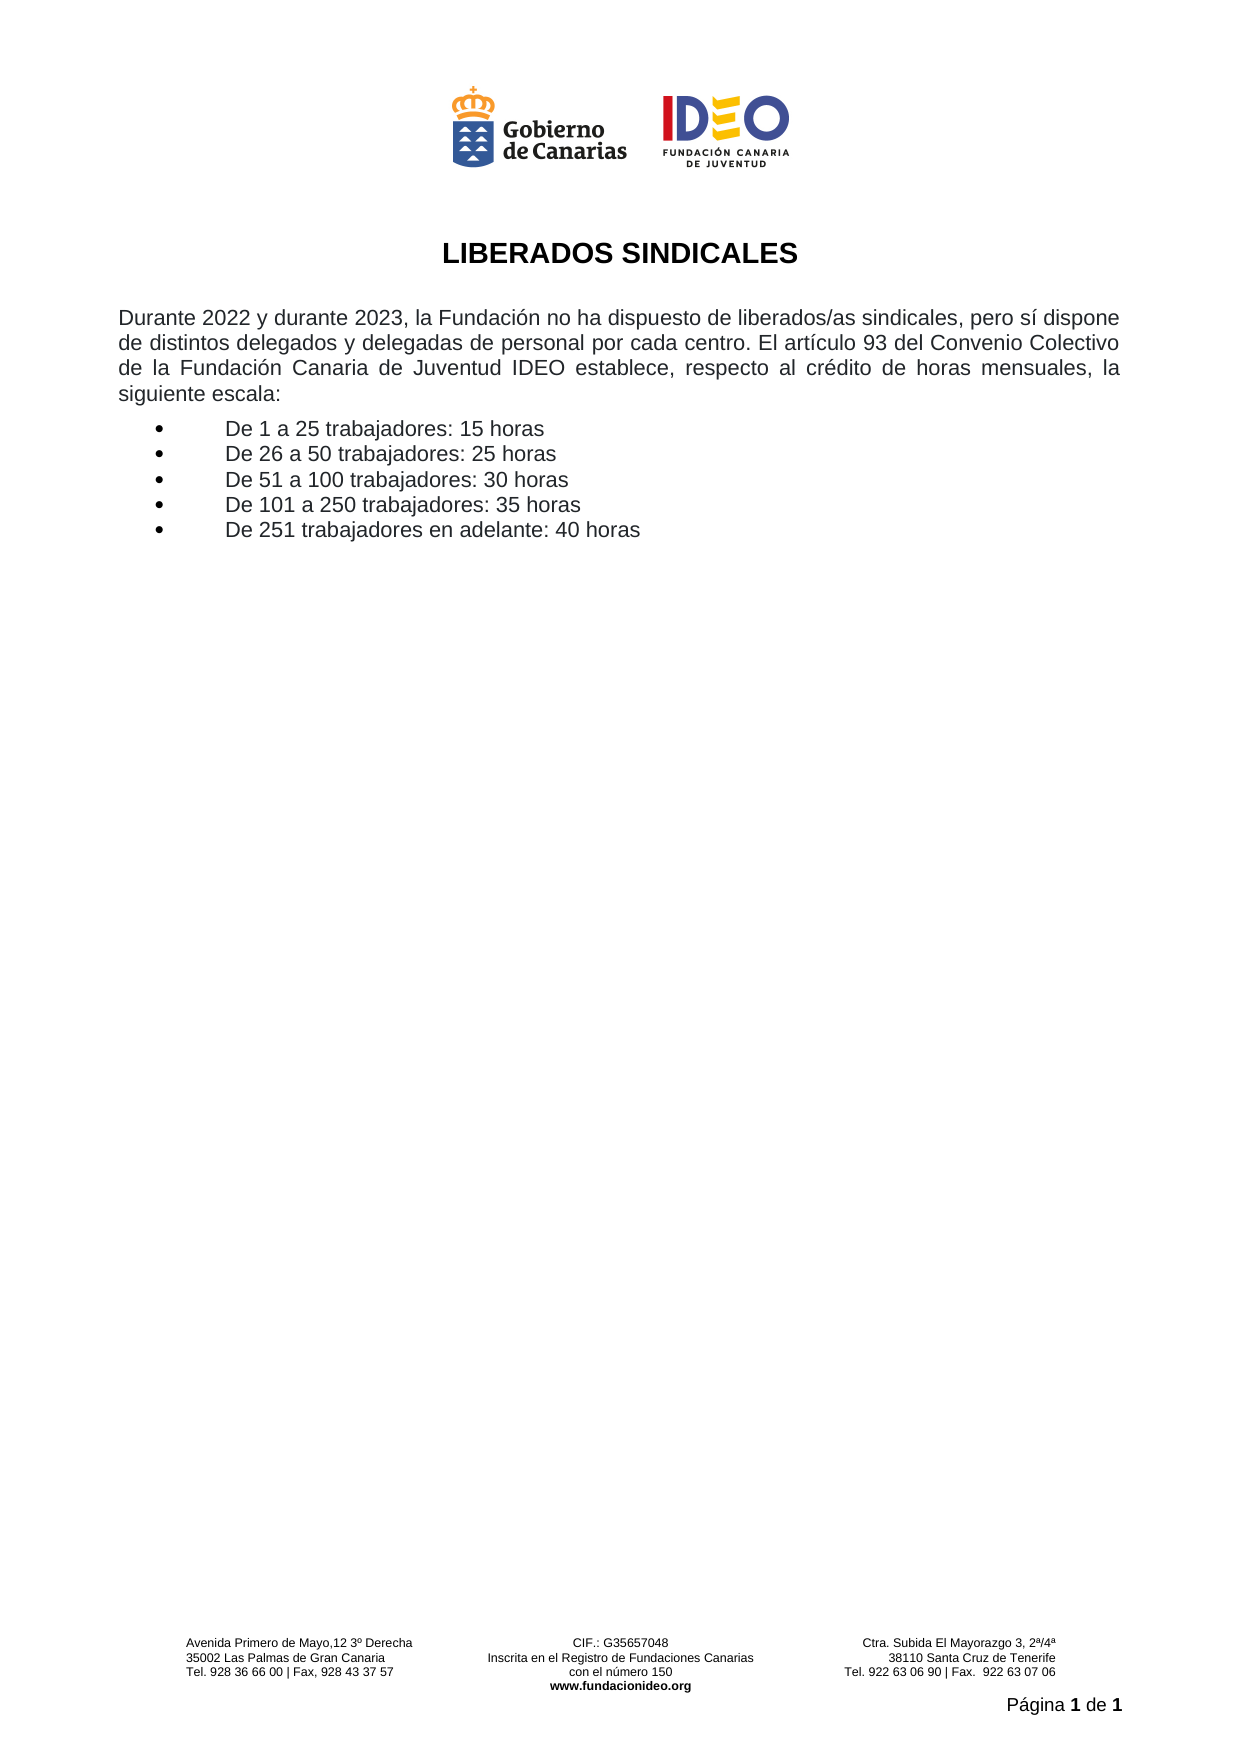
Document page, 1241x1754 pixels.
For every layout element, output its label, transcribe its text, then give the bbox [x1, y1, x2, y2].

text LIBERADOS SINDICALES [118, 236, 1122, 269]
text Durante 2022 y durante 2023, la Fundación no ha dispuesto de liberados/as sindicales, pero sí dispone de distintos delegados y delegadas de personal por cada centro. El artículo 93 del Convenio Colectivo de la Fundación Canaria de Juventud IDEO establece, respecto al crédito de horas mensuales, la siguiente escala: [118, 305, 1122, 406]
list De 26 a 50 trabajadores: 25 horas [156, 441, 1122, 466]
list De 1 a 25 trabajadores: 15 horas [156, 416, 1122, 441]
list De 101 a 250 trabajadores: 35 horas [156, 492, 1122, 517]
list De 51 a 100 trabajadores: 30 horas [156, 466, 1122, 492]
list De 251 trabajadores en adelante: 40 horas [156, 517, 1122, 542]
